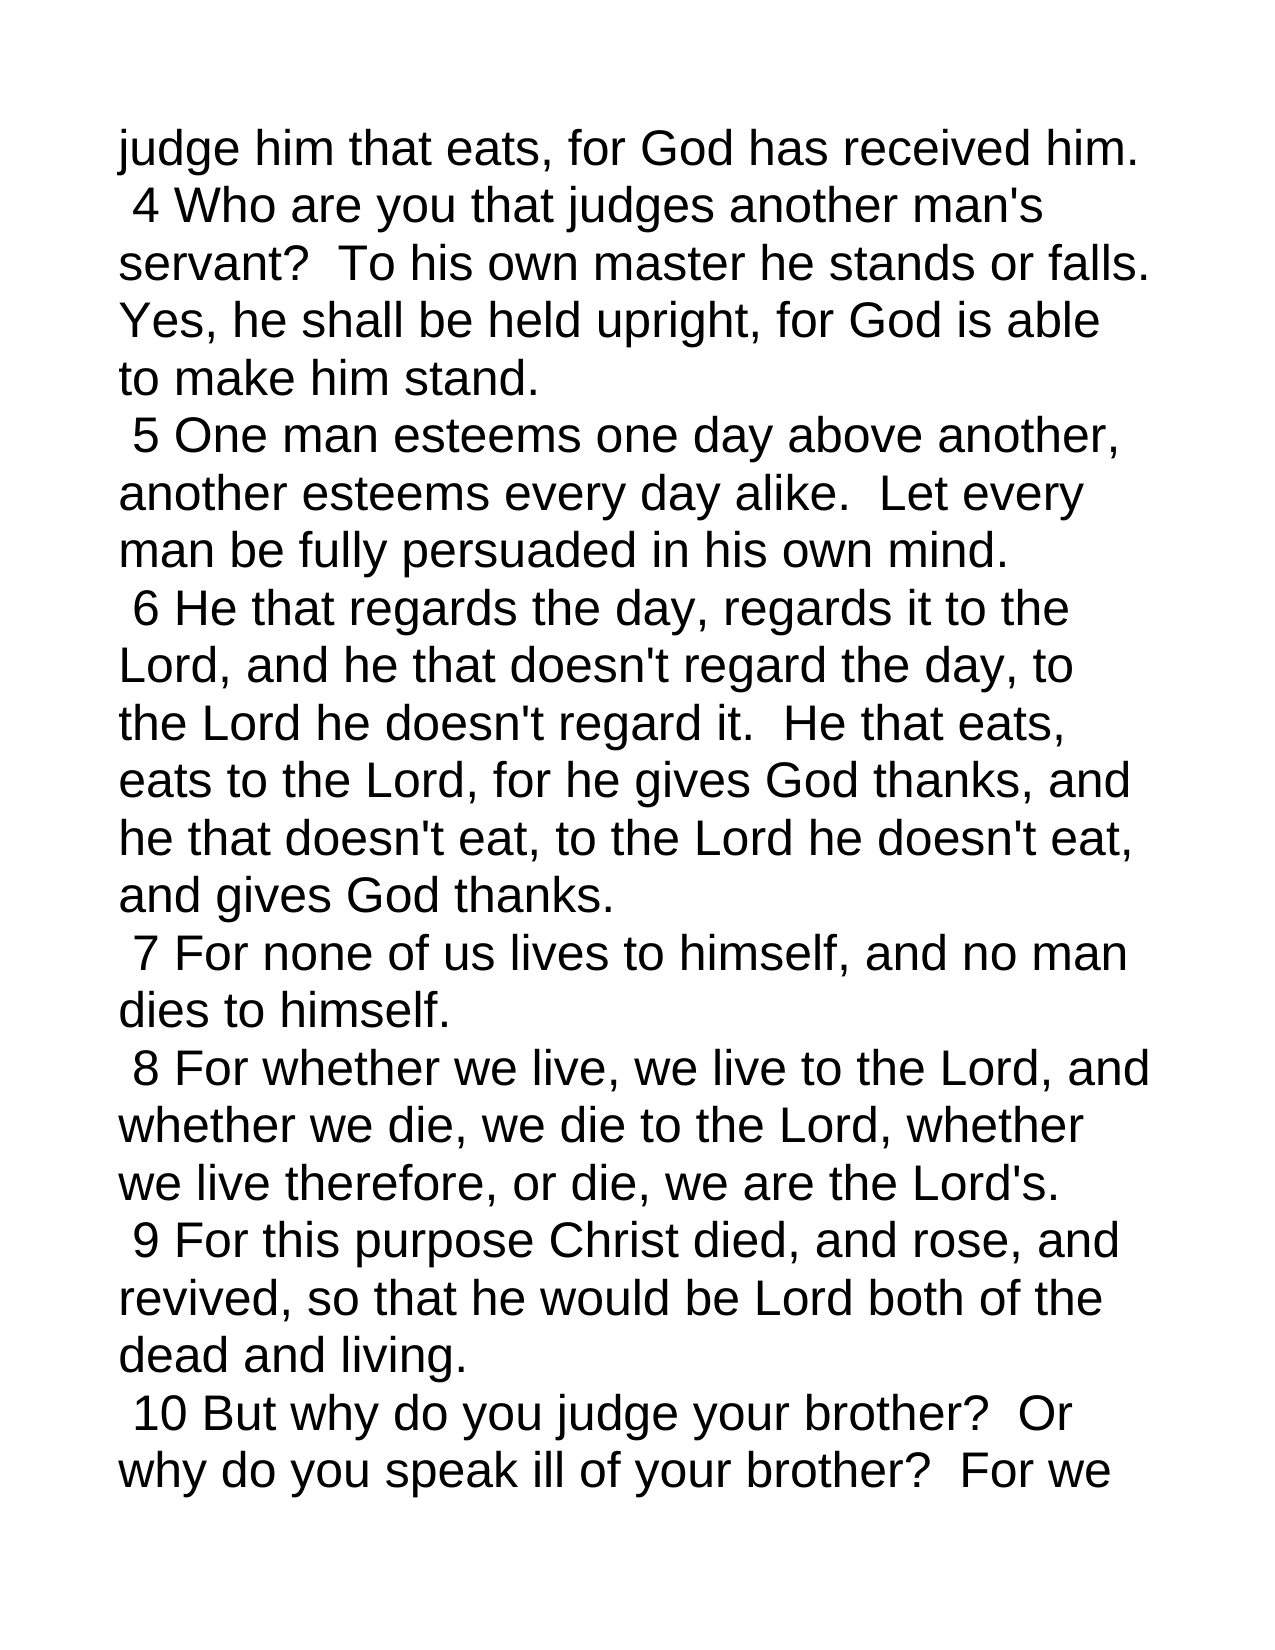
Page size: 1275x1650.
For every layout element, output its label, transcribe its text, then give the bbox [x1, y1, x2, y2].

text 4 Who are you that judges another man's servant? To his own master he stands or falls. Yes, he shall be held upright, for God is able to make him stand. [118, 176, 1157, 406]
text 5 One man esteems one day above another, another esteems every day alike. Let every man be fully persuaded in his own mind. [118, 406, 1157, 578]
text 10 But why do you judge your brother? Or why do you speak ill of your brother? For we [118, 1383, 1157, 1498]
text 6 He that regards the day, regards it to the Lord, and he that doesn't regard the day, to the Lord he doesn't regard it. He that eats, eats to the Lord, for he gives God thanks, and he that doesn't eat, to the Lord he doesn't eat, and gives God thanks. [118, 578, 1157, 923]
text 7 For none of us lives to himself, and no man dies to himself. [118, 923, 1157, 1038]
text 8 For whether we live, we live to the Lord, and whether we die, we die to the Lord, whether we live therefore, or die, we are the Lord's. [118, 1038, 1157, 1211]
text 9 For this purpose Christ died, and rose, and revived, so that he would be Lord both of the dead and living. [118, 1211, 1157, 1383]
text judge him that eats, for God has received him. [118, 118, 1157, 176]
